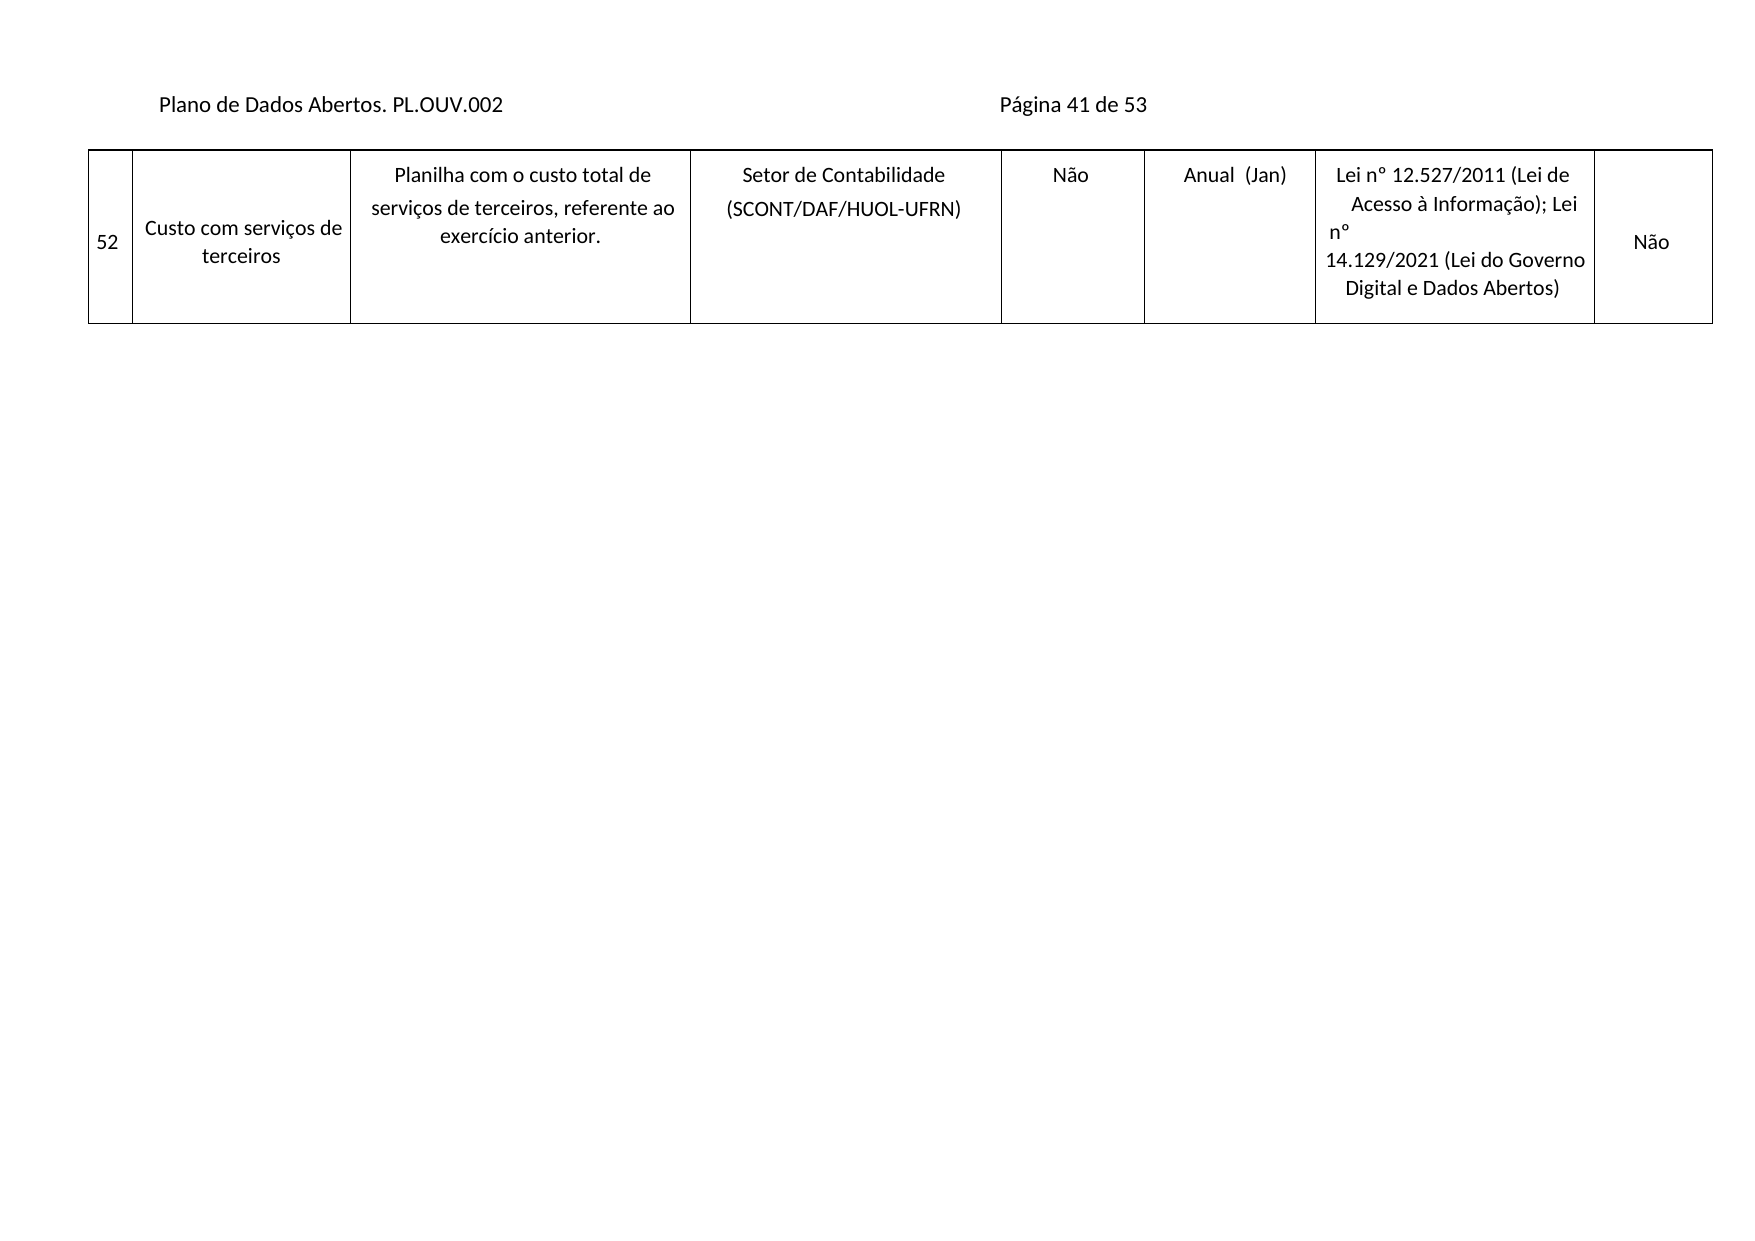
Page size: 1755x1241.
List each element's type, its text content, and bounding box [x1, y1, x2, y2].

table_cell Custo com serviços de terceiros [133, 151, 350, 323]
table_cell Anual (Jan) [1145, 151, 1315, 323]
table_cell Planilha com o custo total de serviços de terceiros, referente ao exercício anterior. [351, 151, 690, 323]
table_cell 52 [89, 151, 132, 323]
table_cell Não [1595, 151, 1712, 323]
table_cell Não [1002, 151, 1144, 323]
table_cell Setor de Contabilidade (SCONT/DAF/HUOL-UFRN) [691, 151, 1001, 323]
table_cell Lei nº 12.527/2011 (Lei de Acesso à Informação); Lei nº 14.129/2021 (Lei do Governo Digital e Dados Abertos) [1316, 151, 1594, 323]
